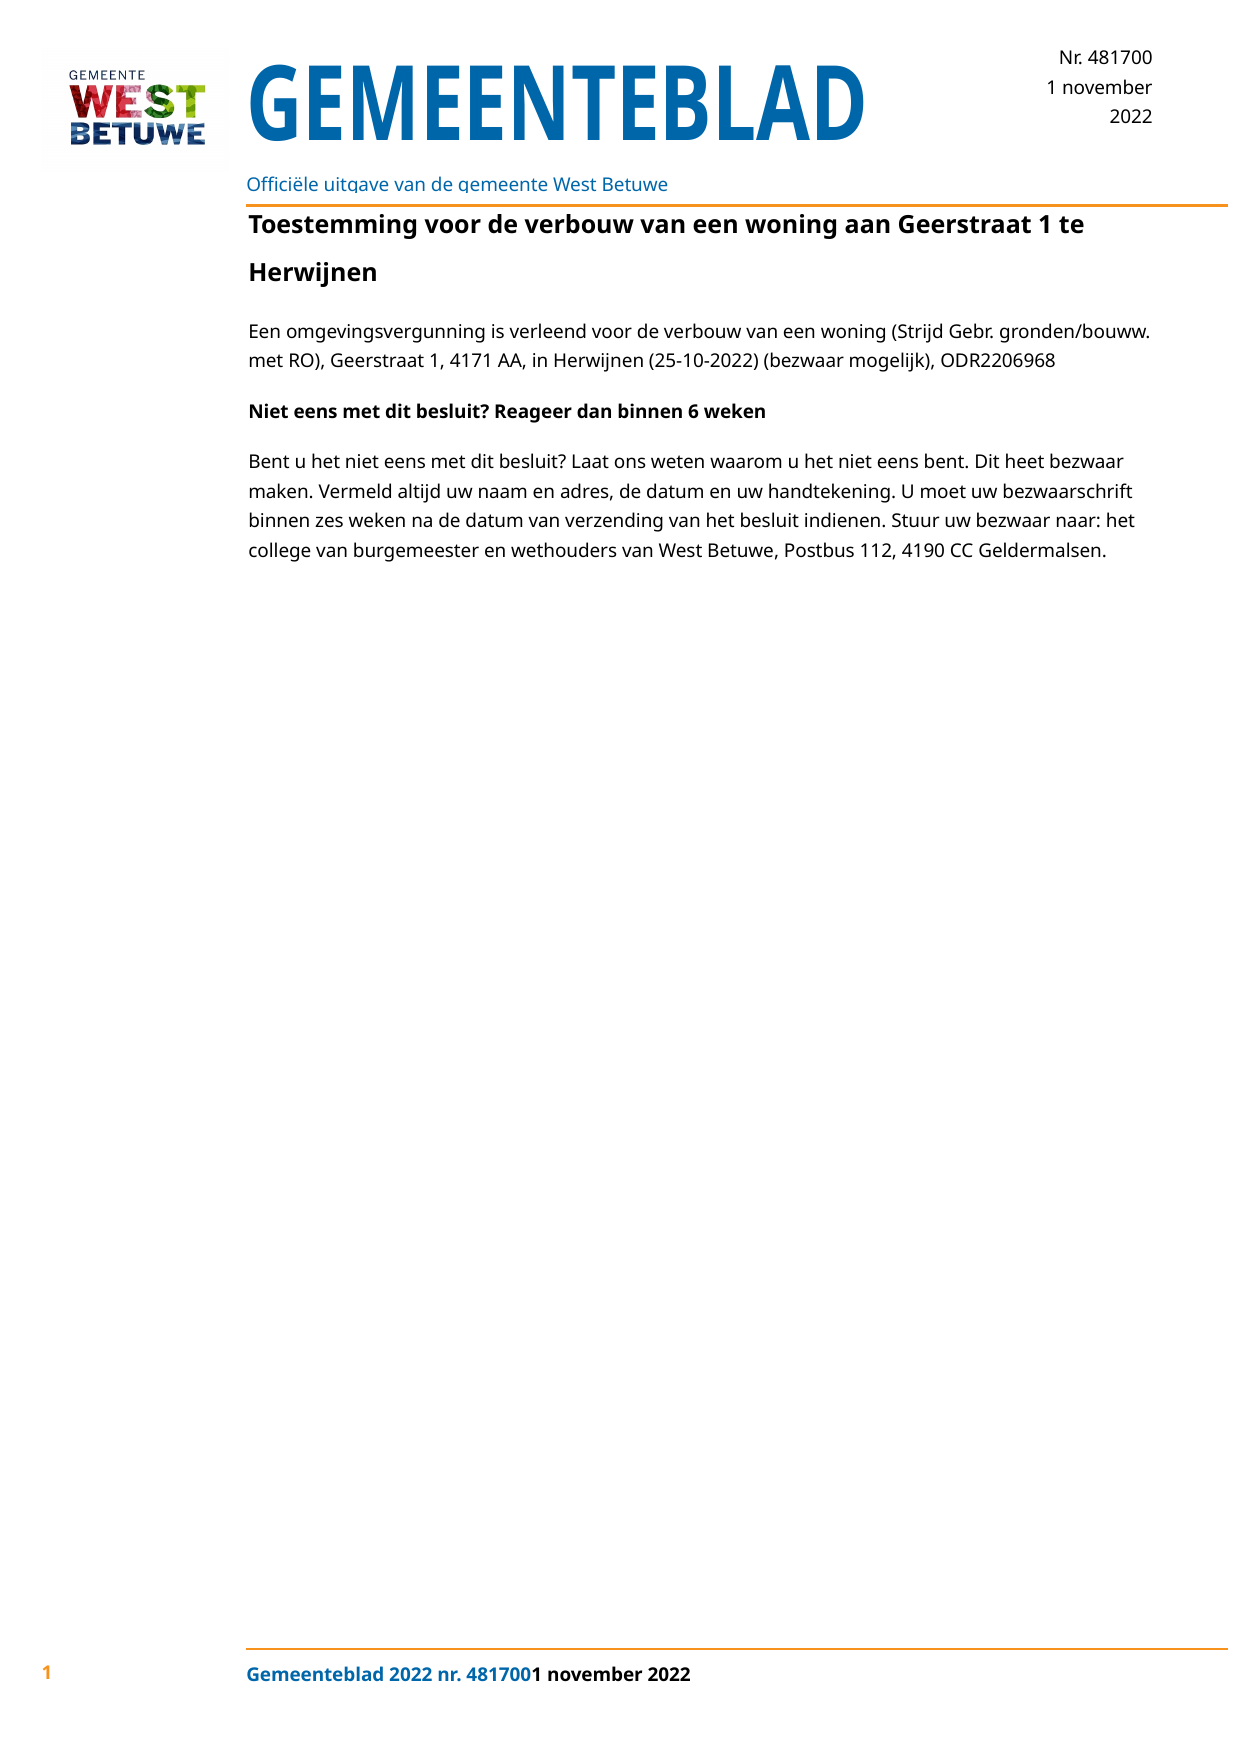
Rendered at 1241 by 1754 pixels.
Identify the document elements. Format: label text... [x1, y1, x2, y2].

text Bent u het niet eens met dit besluit? Laat ons weten waarom u het niet eens bent. Dit heet bezwaar maken. Vermeld altijd uw naam en adres, de datum en uw handtekening. U moet uw bezwaarschrift binnen zes weken na de datum van verzending van het besluit indienen. Stuur uw bezwaar naar: het college van burgemeester en wethouders van West Betuwe, Postbus 112, 4190 CC Geldermalsen. [248, 448, 1152, 563]
text Niet eens met dit besluit? Reageer dan binnen 6 weken [248, 398, 1152, 424]
picture [41, 47, 231, 172]
text Een omgevingsvergunning is verleend voor de verbouw van een woning (Strijd Gebr. gronden/bouww. met RO), Geerstraat 1, 4171 AA, in Herwijnen (25-10-2022) (bezwaar mogelijk), ODR2206968 [248, 318, 1152, 373]
text Toestemming voor de verbouw van een woning aan Geerstraat 1 te Herwijnen [248, 207, 1152, 288]
